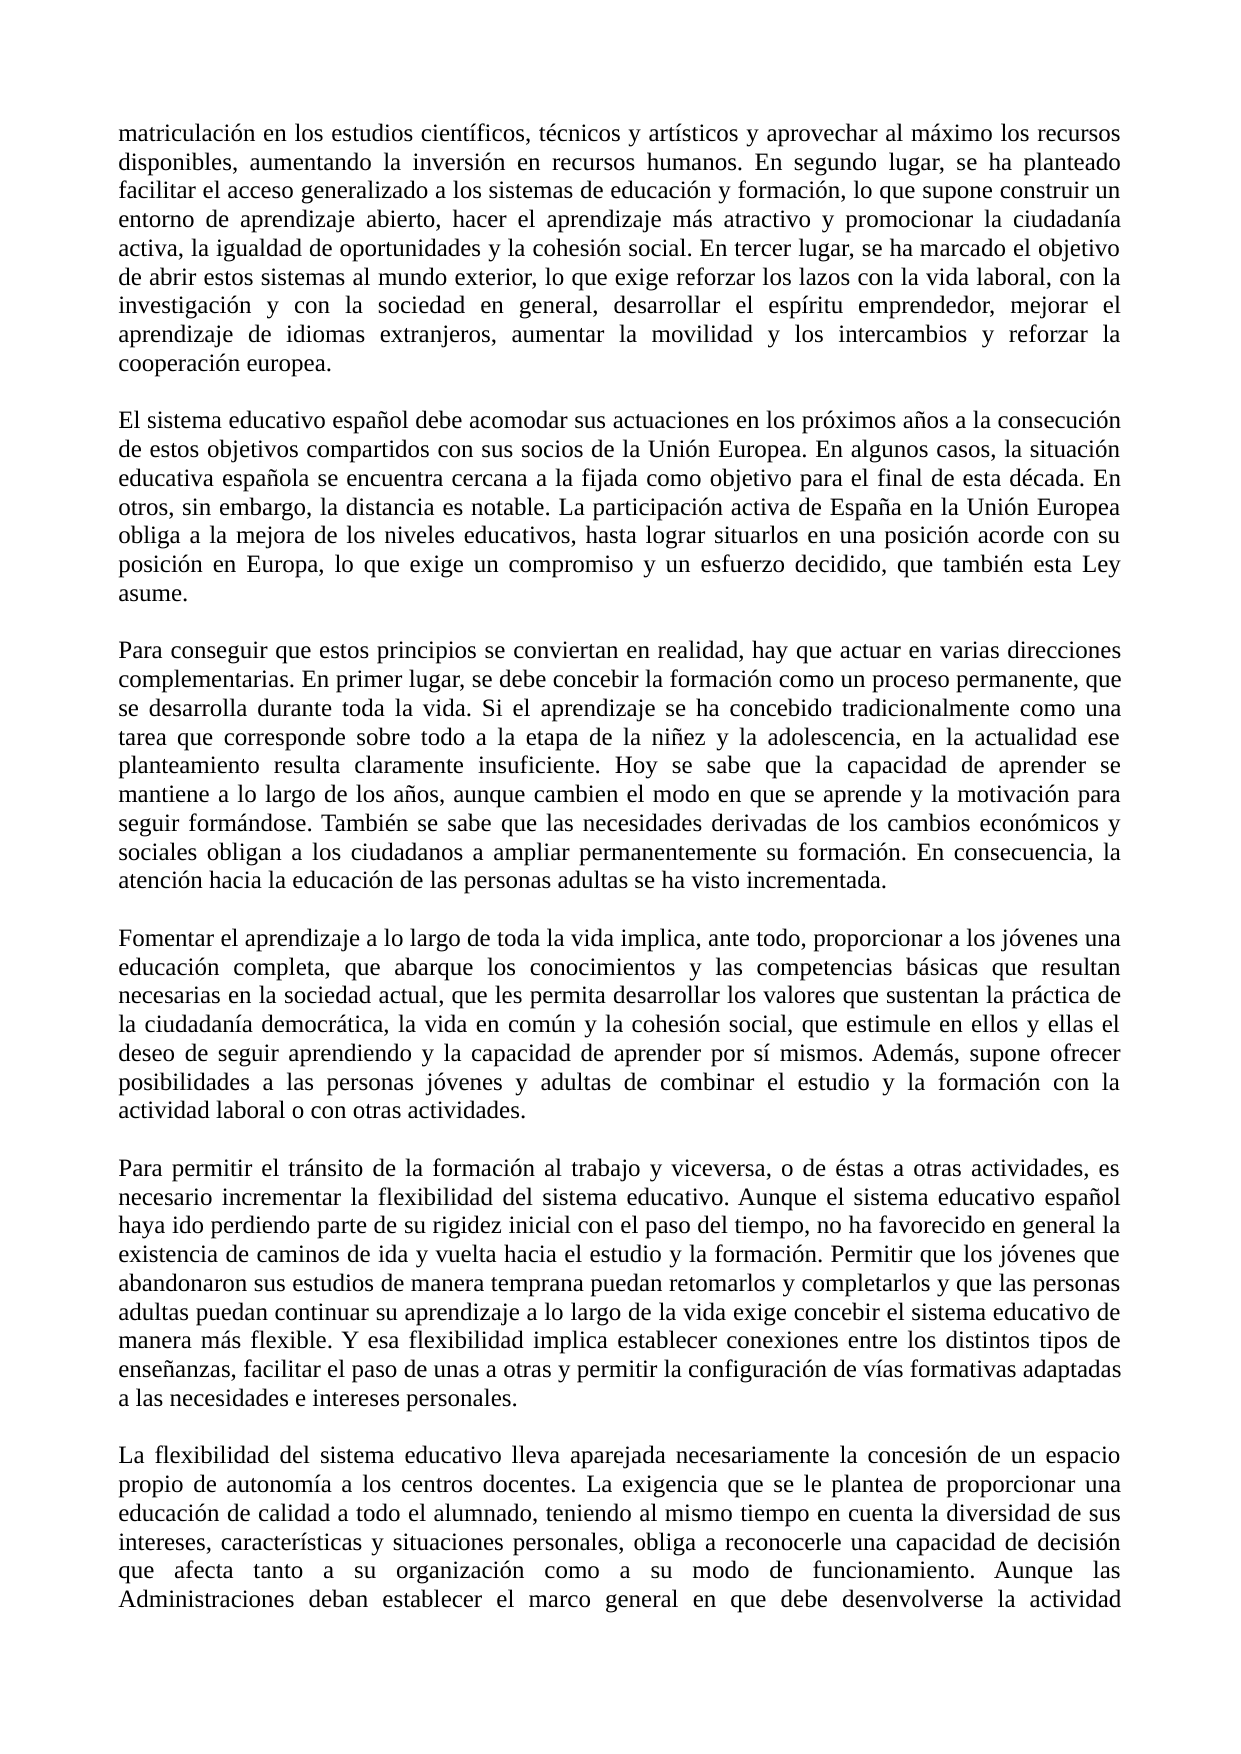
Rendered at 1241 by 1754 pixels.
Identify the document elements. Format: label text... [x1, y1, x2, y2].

text matriculación en los estudios científicos, técnicos y artísticos y aprovechar al máximo los recursos disponibles, aumentando la inversión en recursos humanos. En segundo lugar, se ha planteado facilitar el acceso generalizado a los sistemas de educación y formación, lo que supone construir un entorno de aprendizaje abierto, hacer el aprendizaje más atractivo y promocionar la ciudadanía activa, la igualdad de oportunidades y la cohesión social. En tercer lugar, se ha marcado el objetivo de abrir estos sistemas al mundo exterior, lo que exige reforzar los lazos con la vida laboral, con la investigación y con la sociedad en general, desarrollar el espíritu emprendedor, mejorar el aprendizaje de idiomas extranjeros, aumentar la movilidad y los intercambios y reforzar la cooperación europea. [118, 118, 1122, 377]
text La flexibilidad del sistema educativo lleva aparejada necesariamente la concesión de un espacio propio de autonomía a los centros docentes. La exigencia que se le plantea de proporcionar una educación de calidad a todo el alumnado, teniendo al mismo tiempo en cuenta la diversidad de sus intereses, características y situaciones personales, obliga a reconocerle una capacidad de decisión que afecta tanto a su organización como a su modo de funcionamiento. Aunque las Administraciones deban establecer el marco general en que debe desenvolverse la actividad [118, 1441, 1122, 1613]
text Para permitir el tránsito de la formación al trabajo y viceversa, o de éstas a otras actividades, es necesario incrementar la flexibilidad del sistema educativo. Aunque el sistema educativo español haya ido perdiendo parte de su rigidez inicial con el paso del tiempo, no ha favorecido en general la existencia de caminos de ida y vuelta hacia el estudio y la formación. Permitir que los jóvenes que abandonaron sus estudios de manera temprana puedan retomarlos y completarlos y que las personas adultas puedan continuar su aprendizaje a lo largo de la vida exige concebir el sistema educativo de manera más flexible. Y esa flexibilidad implica establecer conexiones entre los distintos tipos de enseñanzas, facilitar el paso de unas a otras y permitir la configuración de vías formativas adaptadas a las necesidades e intereses personales. [118, 1153, 1122, 1412]
text Para conseguir que estos principios se conviertan en realidad, hay que actuar en varias direcciones complementarias. En primer lugar, se debe concebir la formación como un proceso permanente, que se desarrolla durante toda la vida. Si el aprendizaje se ha concebido tradicionalmente como una tarea que corresponde sobre todo a la etapa de la niñez y la adolescencia, en la actualidad ese planteamiento resulta claramente insuficiente. Hoy se sabe que la capacidad de aprender se mantiene a lo largo de los años, aunque cambien el modo en que se aprende y la motivación para seguir formándose. También se sabe que las necesidades derivadas de los cambios económicos y sociales obligan a los ciudadanos a ampliar permanentemente su formación. En consecuencia, la atención hacia la educación de las personas adultas se ha visto incrementada. [118, 636, 1122, 894]
text Fomentar el aprendizaje a lo largo de toda la vida implica, ante todo, proporcionar a los jóvenes una educación completa, que abarque los conocimientos y las competencias básicas que resultan necesarias en la sociedad actual, que les permita desarrollar los valores que sustentan la práctica de la ciudadanía democrática, la vida en común y la cohesión social, que estimule en ellos y ellas el deseo de seguir aprendiendo y la capacidad de aprender por sí mismos. Además, supone ofrecer posibilidades a las personas jóvenes y adultas de combinar el estudio y la formación con la actividad laboral o con otras actividades. [118, 923, 1122, 1124]
text El sistema educativo español debe acomodar sus actuaciones en los próximos años a la consecución de estos objetivos compartidos con sus socios de la Unión Europea. En algunos casos, la situación educativa española se encuentra cercana a la fijada como objetivo para el final de esta década. En otros, sin embargo, la distancia es notable. La participación activa de España en la Unión Europea obliga a la mejora de los niveles educativos, hasta lograr situarlos en una posición acorde con su posición en Europa, lo que exige un compromiso y un esfuerzo decidido, que también esta Ley asume. [118, 406, 1122, 607]
